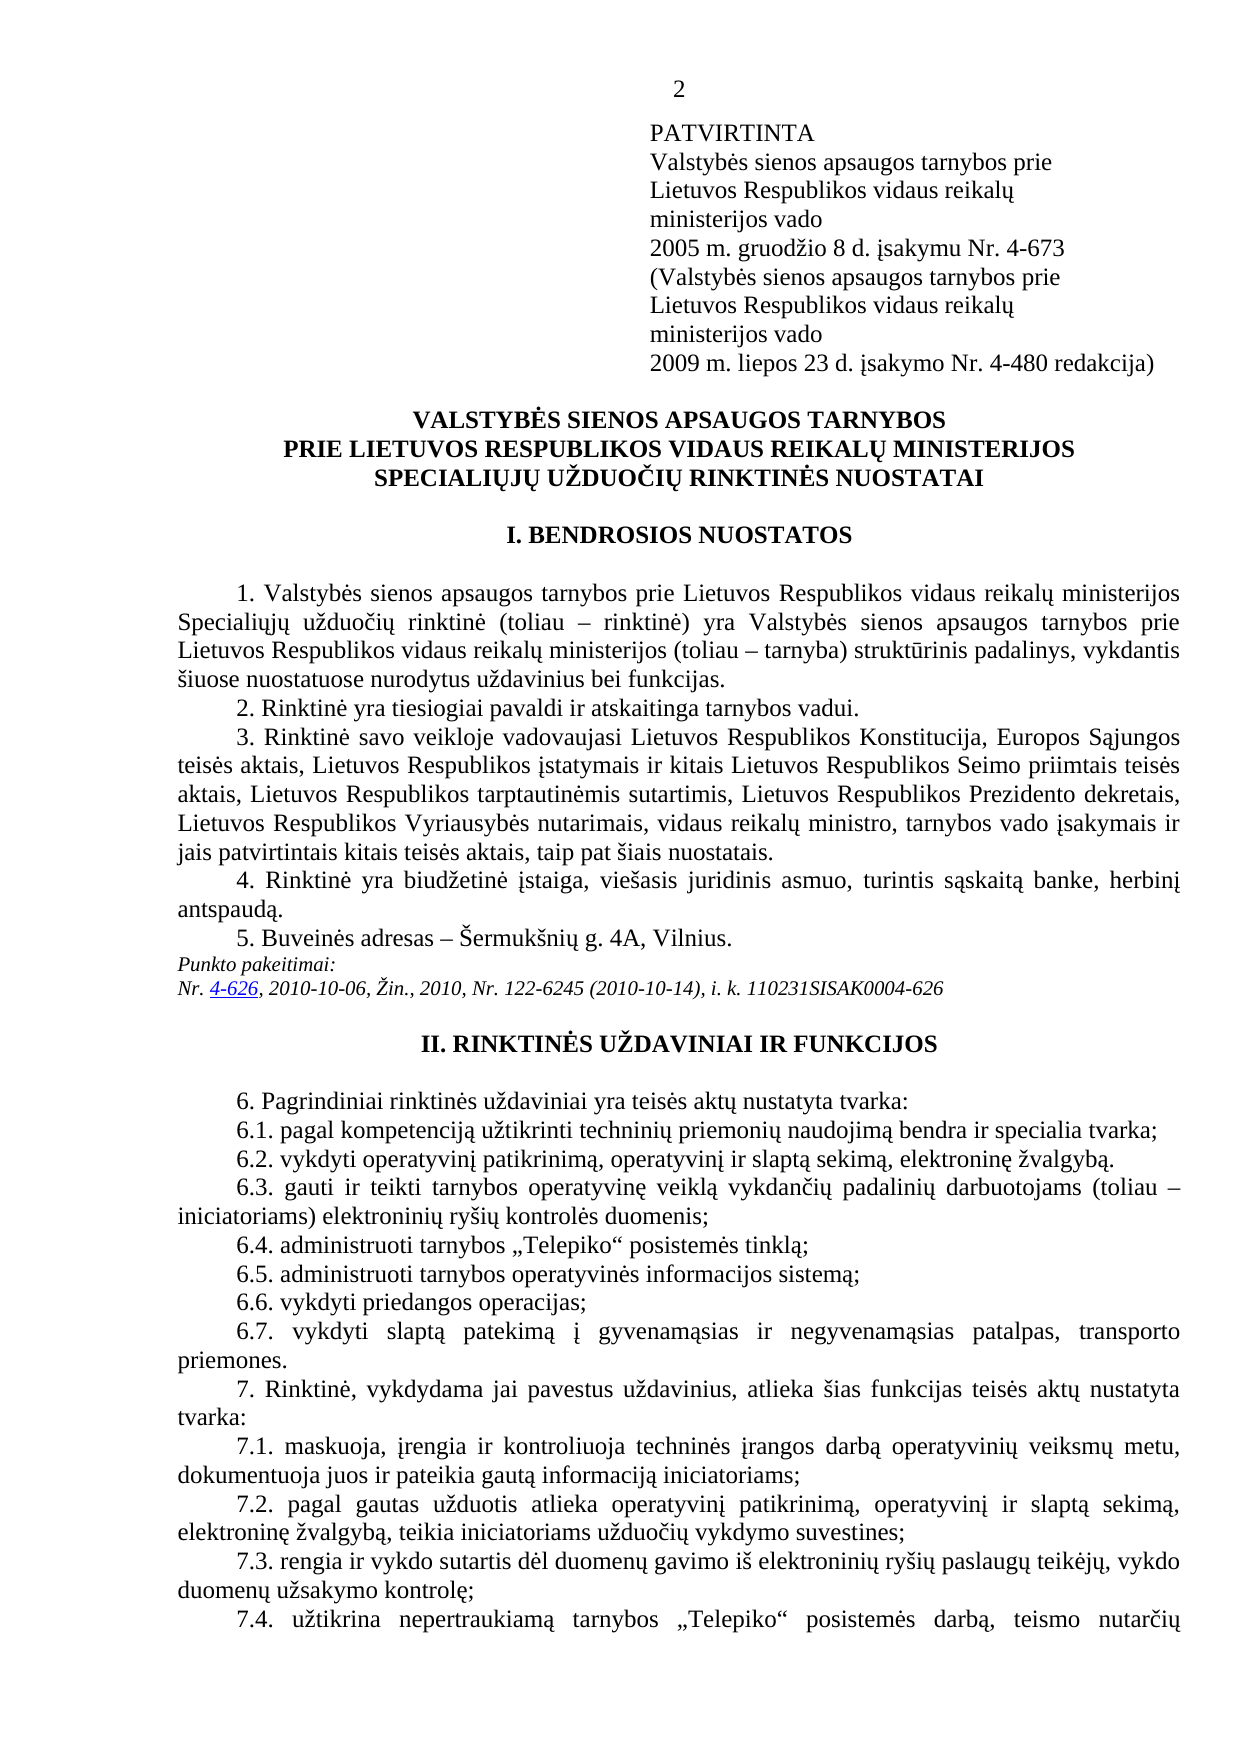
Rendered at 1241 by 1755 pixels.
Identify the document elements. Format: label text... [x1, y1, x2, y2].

text SPECIALIŲJŲ UŽDUOČIŲ RINKTINĖS NUOSTATAI [177, 463, 1181, 492]
text 6.3. gauti ir teikti tarnybos operatyvinę veiklą vykdančių padalinių darbuotojams (toliau – iniciatoriams) elektroninių ryšių kontrolės duomenis; [177, 1172, 1181, 1230]
text 6.1. pagal kompetenciją užtikrinti techninių priemonių naudojimą bendra ir specialia tvarka; [177, 1115, 1181, 1144]
text Nr. 4-626, 2010-10-06, Žin., 2010, Nr. 122-6245 (2010-10-14), i. k. 110231SISAK0004-626 [177, 976, 1181, 1000]
text 1. Valstybės sienos apsaugos tarnybos prie Lietuvos Respublikos vidaus reikalų ministerijos Specialiųjų užduočių rinktinė (toliau – rinktinė) yra Valstybės sienos apsaugos tarnybos prie Lietuvos Respublikos vidaus reikalų ministerijos (toliau – tarnyba) struktūrinis padalinys, vykdantis šiuose nuostatuose nurodytus uždavinius bei funkcijas. [177, 578, 1181, 693]
text 7.2. pagal gautas užduotis atlieka operatyvinį patikrinimą, operatyvinį ir slaptą sekimą, elektroninę žvalgybą, teikia iniciatoriams užduočių vykdymo suvestines; [177, 1489, 1181, 1546]
text 6.7. vykdyti slaptą patekimą į gyvenamąsias ir negyvenamąsias patalpas, transporto priemones. [177, 1316, 1181, 1374]
text Lietuvos Respublikos vidaus reikalų [649, 291, 1181, 319]
text I. BENDROSIOS NUOSTATOS [177, 521, 1181, 549]
text ministerijos vado [649, 204, 1181, 233]
text PRIE LIETUVOS RESPUBLIKOS VIDAUS REIKALŲ MINISTERIJOS [177, 434, 1181, 463]
text II. RINKTINĖS UŽDAVINIAI IR FUNKCIJOS [177, 1029, 1181, 1057]
text 6.6. vykdyti priedangos operacijas; [177, 1287, 1181, 1316]
text 7. Rinktinė, vykdydama jai pavestus uždavinius, atlieka šias funkcijas teisės aktų nustatyta tvarka: [177, 1374, 1181, 1431]
text 6.2. vykdyti operatyvinį patikrinimą, operatyvinį ir slaptą sekimą, elektroninę žvalgybą. [177, 1144, 1181, 1172]
text 2. Rinktinė yra tiesiogiai pavaldi ir atskaitinga tarnybos vadui. [177, 693, 1181, 722]
text 7.4. užtikrina nepertraukiamą tarnybos „Telepiko“ posistemės darbą, teismo nutarčių [177, 1604, 1181, 1632]
text 3. Rinktinė savo veikloje vadovaujasi Lietuvos Respublikos Konstitucija, Europos Sąjungos teisės aktais, Lietuvos Respublikos įstatymais ir kitais Lietuvos Respublikos Seimo priimtais teisės aktais, Lietuvos Respublikos tarptautinėmis sutartimis, Lietuvos Respublikos Prezidento dekretais, Lietuvos Respublikos Vyriausybės nutarimais, vidaus reikalų ministro, tarnybos vado įsakymais ir jais patvirtintais kitais teisės aktais, taip pat šiais nuostatais. [177, 722, 1181, 866]
text 7.3. rengia ir vykdo sutartis dėl duomenų gavimo iš elektroninių ryšių paslaugų teikėjų, vykdo duomenų užsakymo kontrolę; [177, 1546, 1181, 1604]
text PATVIRTINTA [649, 118, 1181, 147]
text ministerijos vado [649, 319, 1181, 348]
text Punkto pakeitimai: [177, 952, 1181, 976]
text 2005 m. gruodžio 8 d. įsakymu Nr. 4-673 [649, 233, 1181, 262]
text 5. Buveinės adresas – Šermukšnių g. 4A, Vilnius. [177, 923, 1181, 952]
text 7.1. maskuoja, įrengia ir kontroliuoja techninės įrangos darbą operatyvinių veiksmų metu, dokumentuoja juos ir pateikia gautą informaciją iniciatoriams; [177, 1431, 1181, 1489]
text 6.5. administruoti tarnybos operatyvinės informacijos sistemą; [177, 1259, 1181, 1287]
text (Valstybės sienos apsaugos tarnybos prie [649, 262, 1181, 291]
text 4. Rinktinė yra biudžetinė įstaiga, viešasis juridinis asmuo, turintis sąskaitą banke, herbinį antspaudą. [177, 866, 1181, 923]
text VALSTYBĖS SIENOS APSAUGOS TARNYBOS [177, 406, 1181, 434]
text 2009 m. liepos 23 d. įsakymo Nr. 4-480 redakcija) [649, 348, 1181, 377]
text 6. Pagrindiniai rinktinės uždaviniai yra teisės aktų nustatyta tvarka: [177, 1086, 1181, 1115]
text 6.4. administruoti tarnybos „Telepiko“ posistemės tinklą; [177, 1230, 1181, 1259]
text Lietuvos Respublikos vidaus reikalų [649, 176, 1181, 204]
text Valstybės sienos apsaugos tarnybos prie [649, 147, 1181, 176]
